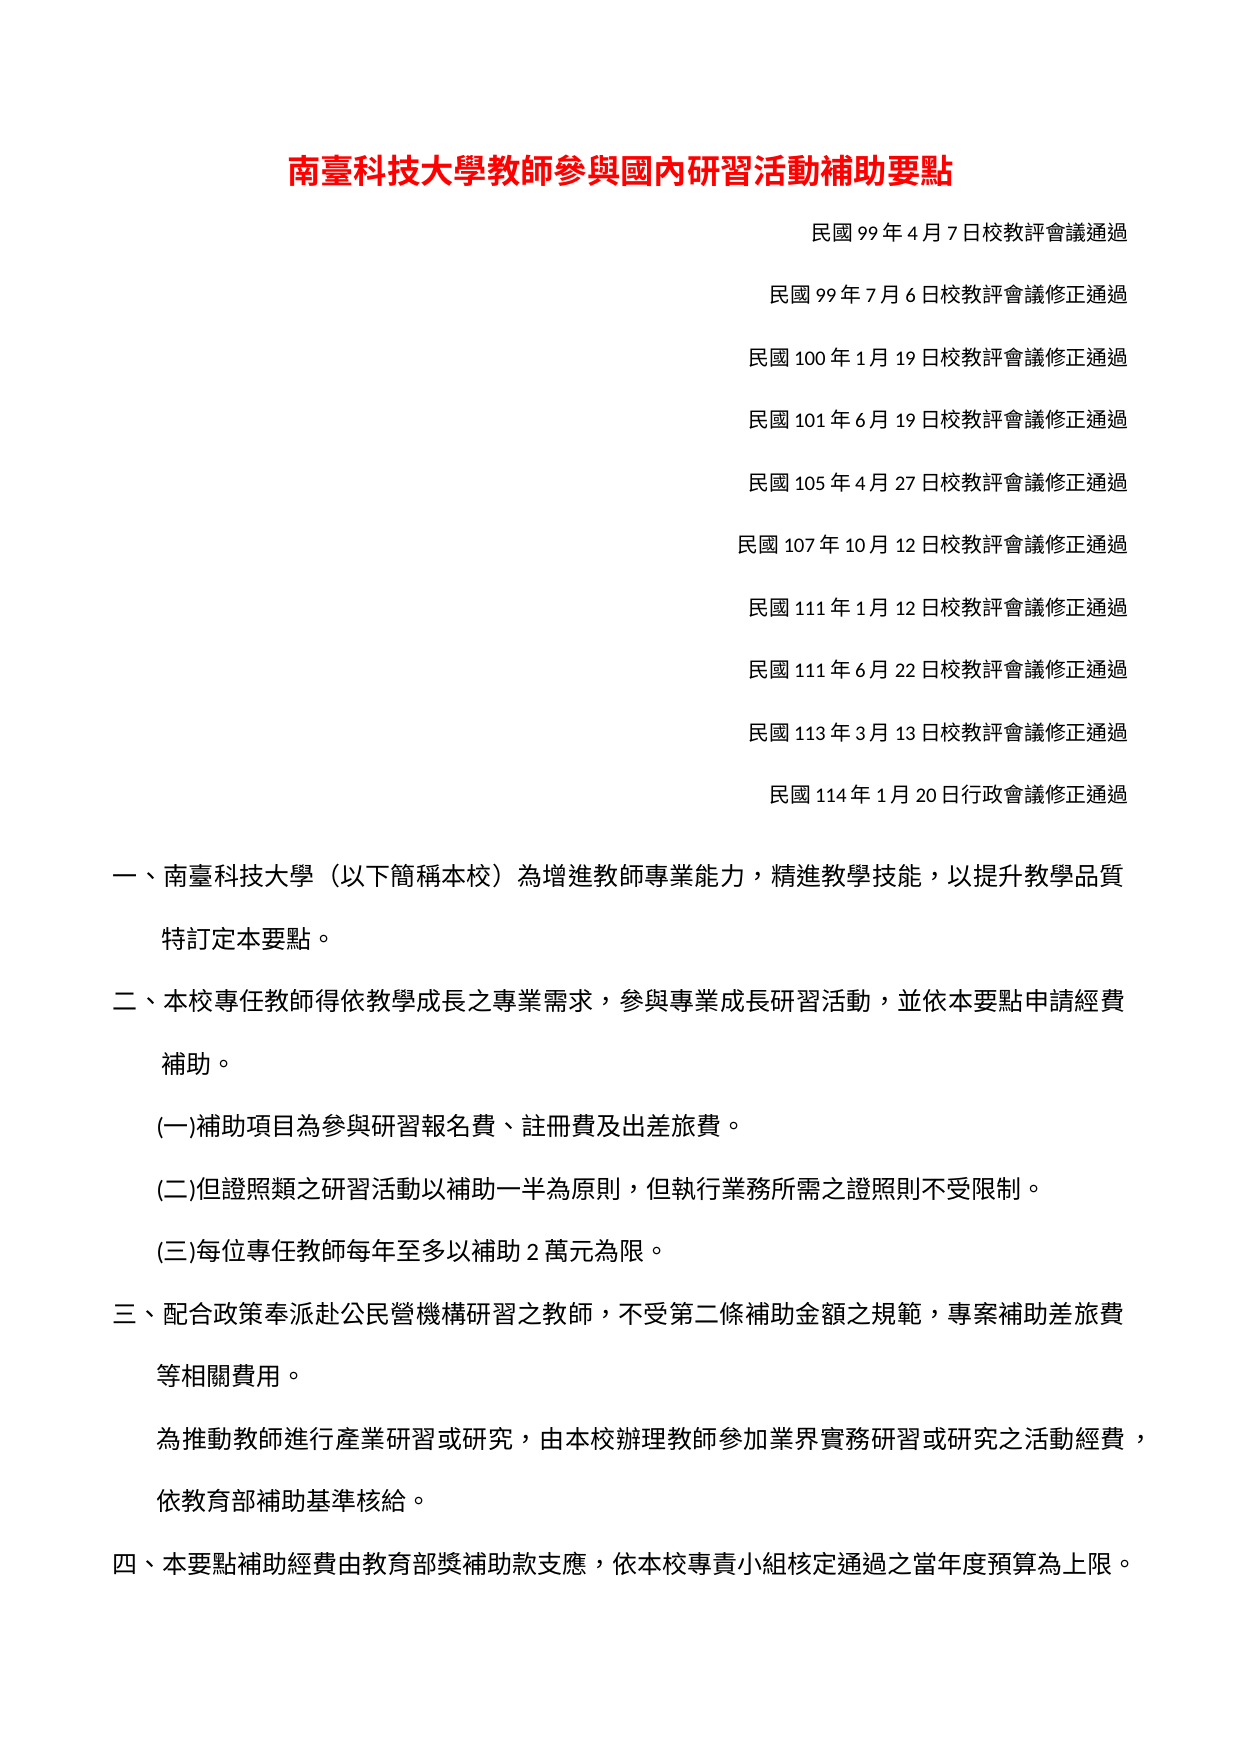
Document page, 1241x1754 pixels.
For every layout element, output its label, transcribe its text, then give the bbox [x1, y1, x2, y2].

text 民國107年10月12日校教評會議修正通過 [112, 502, 1128, 564]
text 民國101年6月19日校教評會議修正通過 [112, 377, 1128, 439]
text (三)每位專任教師每年至多以補助2萬元為限。 [156, 1208, 1128, 1271]
text 民國113年3月13日校教評會議修正通過 [112, 689, 1128, 752]
text 民國114年1月20日行政會議修正通過 [112, 752, 1128, 814]
text 民國99年7月6日校教評會議修正通過 [112, 252, 1128, 314]
text 民國105年4月27日校教評會議修正通過 [112, 439, 1128, 502]
text 為推動教師進行產業研習或研究，由本校辦理教師參加業界實務研習或研究之活動經費，依教育部補助基準核給。 [156, 1396, 1128, 1521]
text (二)但證照類之研習活動以補助一半為原則，但執行業務所需之證照則不受限制。 [156, 1146, 1128, 1208]
text 民國111年6月22日校教評會議修正通過 [112, 627, 1128, 689]
text 民國100年1月19日校教評會議修正通過 [112, 314, 1128, 377]
text 三、配合政策奉派赴公民營機構研習之教師，不受第二條補助金額之規範，專案補助差旅費等相關費用。 [112, 1271, 1128, 1396]
text 一、南臺科技大學（以下簡稱本校）為增進教師專業能力，精進教學技能，以提升教學品質，特訂定本要點。 [113, 833, 1128, 958]
text 南臺科技大學教師參與國內研習活動補助要點 [112, 127, 1128, 189]
text 民國111年1月12日校教評會議修正通過 [112, 564, 1128, 627]
text 四、本要點補助經費由教育部獎補助款支應，依本校專責小組核定通過之當年度預算為上限。 [112, 1521, 1128, 1583]
text 二、本校專任教師得依教學成長之專業需求，參與專業成長研習活動，並依本要點申請經費補助。 [113, 958, 1128, 1083]
text 民國99年4月7日校教評會議通過 [112, 189, 1128, 252]
text (一)補助項目為參與研習報名費、註冊費及出差旅費。 [156, 1083, 1128, 1146]
